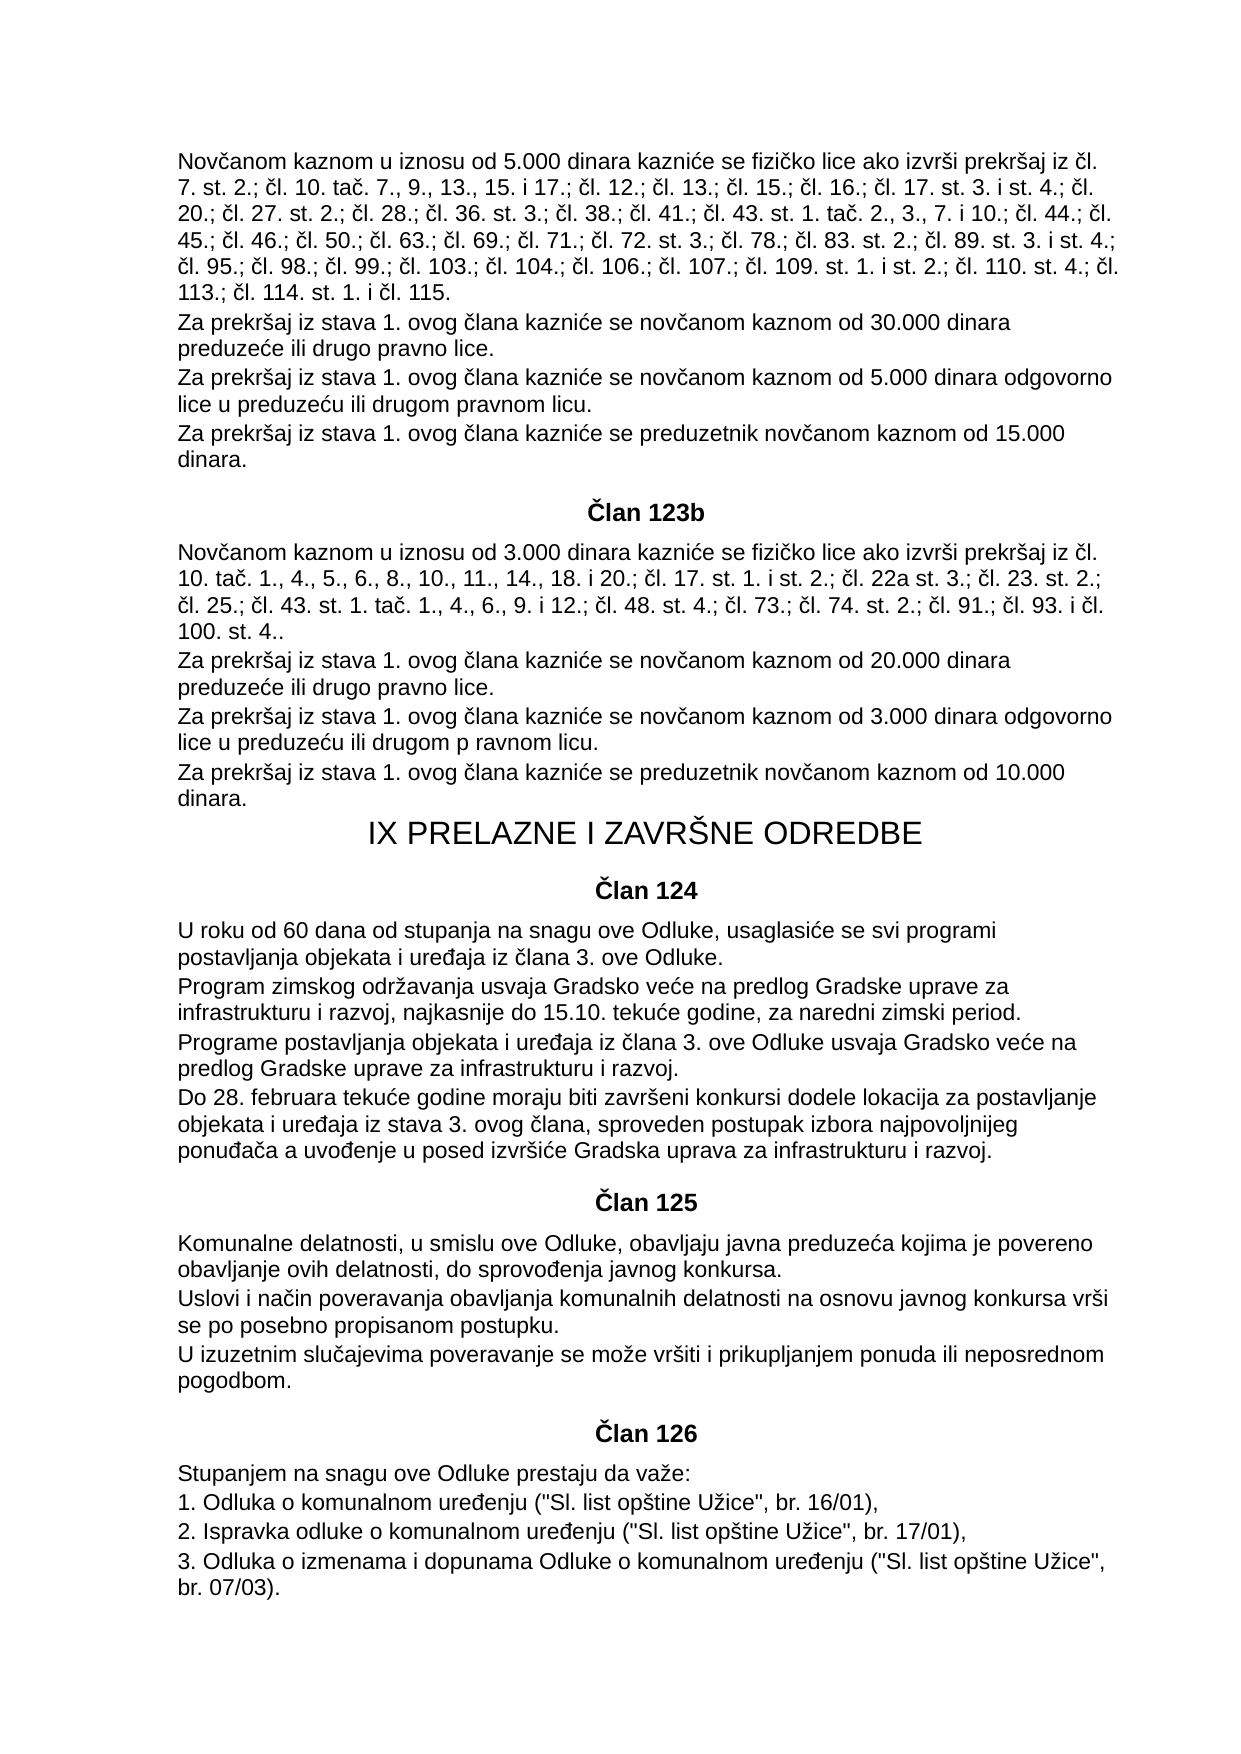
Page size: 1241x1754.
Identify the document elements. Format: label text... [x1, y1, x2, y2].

text Za prekršaj iz stava 1. ovog člana kazniće se novčanom kaznom od 20.000 dinara preduzeće ili drugo pravno lice. [177, 647, 1122, 700]
text 2. Ispravka odluke o komunalnom uređenju ("Sl. list opštine Užice", br. 17/01), [177, 1518, 1122, 1545]
text Uslovi i način poveravanja obavljanja komunalnih delatnosti na osnovu javnog konkursa vrši se po posebno propisanom postupku. [177, 1285, 1122, 1338]
text Komunalne delatnosti, u smislu ove Odluke, obavljaju javna preduzeća kojima je povereno obavljanje ovih delatnosti, do sprovođenja javnog konkursa. [177, 1229, 1122, 1282]
text Programe postavljanja objekata i uređaja iz člana 3. ove Odluke usvaja Gradsko veće na predlog Gradske uprave za infrastrukturu i razvoj. [177, 1029, 1122, 1081]
text Član 126 [177, 1418, 1122, 1447]
text Član 124 [177, 876, 1122, 905]
text Stupanjem na snagu ove Odluke prestaju da važe: [177, 1460, 1122, 1486]
text Novčanom kaznom u iznosu od 3.000 dinara kazniće se fizičko lice ako izvrši prekršaj iz čl. 10. tač. 1., 4., 5., 6., 8., 10., 11., 14., 18. i 20.; čl. 17. st. 1. i st. 2.; čl. 22a st. 3.; čl. 23. st. 2.; čl. 25.; čl. 43. st. 1. tač. 1., 4., 6., 9. i 12.; čl. 48. st. 4.; čl. 73.; čl. 74. st. 2.; čl. 91.; čl. 93. i čl. 100. st. 4.. [177, 539, 1122, 644]
text 1. Odluka o komunalnom uređenju ("Sl. list opštine Užice", br. 16/01), [177, 1489, 1122, 1515]
text Član 125 [177, 1188, 1122, 1217]
text Program zimskog održavanja usvaja Gradsko veće na predlog Gradske uprave za infrastrukturu i razvoj, najkasnije do 15.10. tekuće godine, za naredni zimski period. [177, 973, 1122, 1026]
text Za prekršaj iz stava 1. ovog člana kazniće se novčanom kaznom od 5.000 dinara odgovorno lice u preduzeću ili drugom pravnom licu. [177, 364, 1122, 417]
text Za prekršaj iz stava 1. ovog člana kazniće se novčanom kaznom od 3.000 dinara odgovorno lice u preduzeću ili drugom p ravnom licu. [177, 703, 1122, 756]
text U roku od 60 dana od stupanja na snagu ove Odluke, usaglasiće se svi programi postavljanja objekata i uređaja iz člana 3. ove Odluke. [177, 917, 1122, 970]
text Član 123b [177, 498, 1122, 526]
text 3. Odluka o izmenama i dopunama Odluke o komunalnom uređenju ("Sl. list opštine Užice", br. 07/03). [177, 1548, 1122, 1600]
text Novčanom kaznom u iznosu od 5.000 dinara kazniće se fizičko lice ako izvrši prekršaj iz čl. 7. st. 2.; čl. 10. tač. 7., 9., 13., 15. i 17.; čl. 12.; čl. 13.; čl. 15.; čl. 16.; čl. 17. st. 3. i st. 4.; čl. 20.; čl. 27. st. 2.; čl. 28.; čl. 36. st. 3.; čl. 38.; čl. 41.; čl. 43. st. 1. tač. 2., 3., 7. i 10.; čl. 44.; čl. 45.; čl. 46.; čl. 50.; čl. 63.; čl. 69.; čl. 71.; čl. 72. st. 3.; čl. 78.; čl. 83. st. 2.; čl. 89. st. 3. i st. 4.; čl. 95.; čl. 98.; čl. 99.; čl. 103.; čl. 104.; čl. 106.; čl. 107.; čl. 109. st. 1. i st. 2.; čl. 110. st. 4.; čl. 113.; čl. 114. st. 1. i čl. 115. [177, 148, 1122, 306]
text Za prekršaj iz stava 1. ovog člana kazniće se preduzetnik novčanom kaznom od 10.000 dinara. [177, 758, 1122, 811]
text Za prekršaj iz stava 1. ovog člana kazniće se novčanom kaznom od 30.000 dinara preduzeće ili drugo pravno lice. [177, 309, 1122, 361]
text Do 28. februara tekuće godine moraju biti završeni konkursi dodele lokacija za postavljanje objekata i uređaja iz stava 3. ovog člana, sproveden postupak izbora najpovoljnijeg ponuđača a uvođenje u posed izvršiće Gradska uprava za infrastrukturu i razvoj. [177, 1084, 1122, 1163]
text U izuzetnim slučajevima poveravanje se može vršiti i prikupljanjem ponuda ili neposrednom pogodbom. [177, 1341, 1122, 1393]
text Za prekršaj iz stava 1. ovog člana kazniće se preduzetnik novčanom kaznom od 15.000 dinara. [177, 420, 1122, 473]
text IX PRELAZNE I ZAVRŠNE ODREDBE [177, 814, 1122, 851]
